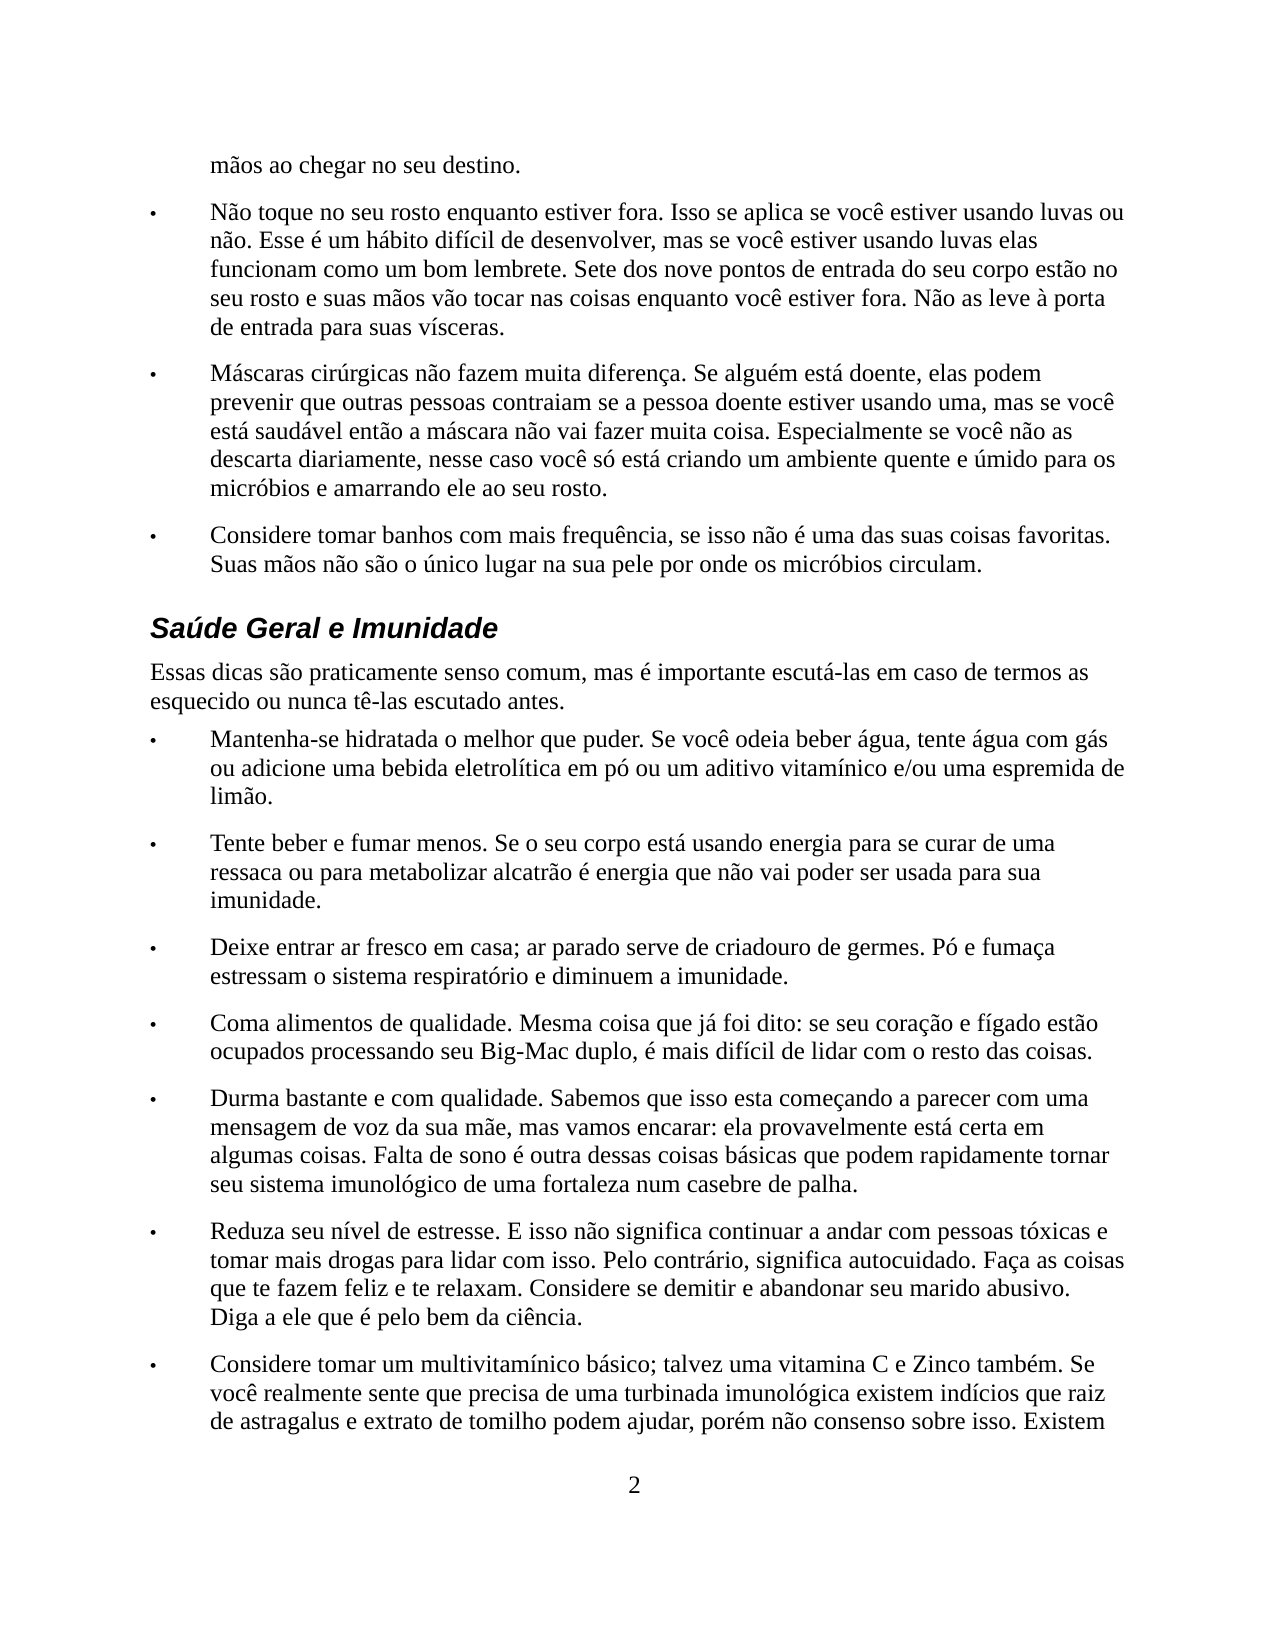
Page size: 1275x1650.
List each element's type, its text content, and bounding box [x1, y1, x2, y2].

list Coma alimentos de qualidade. Mesma coisa que já foi dito: se seu coração e fígado estão ocupados processando seu Big-Mac duplo, é mais difícil de lidar com o resto das coisas. [150, 1008, 1125, 1065]
list Mantenha-se hidratada o melhor que puder. Se você odeia beber água, tente água com gás ou adicione uma bebida eletrolítica em pó ou um aditivo vitamínico e/ou uma espremida de limão. [150, 724, 1125, 810]
list Considere tomar um multivitamínico básico; talvez uma vitamina C e Zinco também. Se você realmente sente que precisa de uma turbinada imunológica existem indícios que raiz de astragalus e extrato de tomilho podem ajudar, porém não consenso sobre isso. Existem [150, 1349, 1125, 1435]
text Essas dicas são praticamente senso comum, mas é importante escutá-las em caso de termos as esquecido ou nunca tê-las escutado antes. [150, 657, 1125, 715]
list Máscaras cirúrgicas não fazem muita diferença. Se alguém está doente, elas podem prevenir que outras pessoas contraiam se a pessoa doente estiver usando uma, mas se você está saudável então a máscara não vai fazer muita coisa. Especialmente se você não as descarta diariamente, nesse caso você só está criando um ambiente quente e úmido para os micróbios e amarrando ele ao seu rosto. [150, 358, 1125, 502]
list Deixe entrar ar fresco em casa; ar parado serve de criadouro de germes. Pó e fumaça estressam o sistema respiratório e diminuem a imunidade. [150, 932, 1125, 990]
list Tente beber e fumar menos. Se o seu corpo está usando energia para se curar de uma ressaca ou para metabolizar alcatrão é energia que não vai poder ser usada para sua imunidade. [150, 828, 1125, 914]
list Reduza seu nível de estresse. E isso não significa continuar a andar com pessoas tóxicas e tomar mais drogas para lidar com isso. Pelo contrário, significa autocuidado. Faça as coisas que te fazem feliz e te relaxam. Considere se demitir e abandonar seu marido abusivo. Diga a ele que é pelo bem da ciência. [150, 1216, 1125, 1331]
list Não toque no seu rosto enquanto estiver fora. Isso se aplica se você estiver usando luvas ou não. Esse é um hábito difícil de desenvolver, mas se você estiver usando luvas elas funcionam como um bom lembrete. Sete dos nove pontos de entrada do seu corpo estão no seu rosto e suas mãos vão tocar nas coisas enquanto você estiver fora. Não as leve à porta de entrada para suas vísceras. [150, 197, 1125, 340]
subtitle Saúde Geral e Imunidade [150, 611, 1125, 645]
list Considere tomar banhos com mais frequência, se isso não é uma das suas coisas favoritas. Suas mãos não são o único lugar na sua pele por onde os micróbios circulam. [150, 520, 1125, 577]
list Durma bastante e com qualidade. Sabemos que isso esta começando a parecer com uma mensagem de voz da sua mãe, mas vamos encarar: ela provavelmente está certa em algumas coisas. Falta de sono é outra dessas coisas básicas que podem rapidamente tornar seu sistema imunológico de uma fortaleza num casebre de palha. [150, 1083, 1125, 1198]
list mãos ao chegar no seu destino. [150, 150, 1125, 179]
